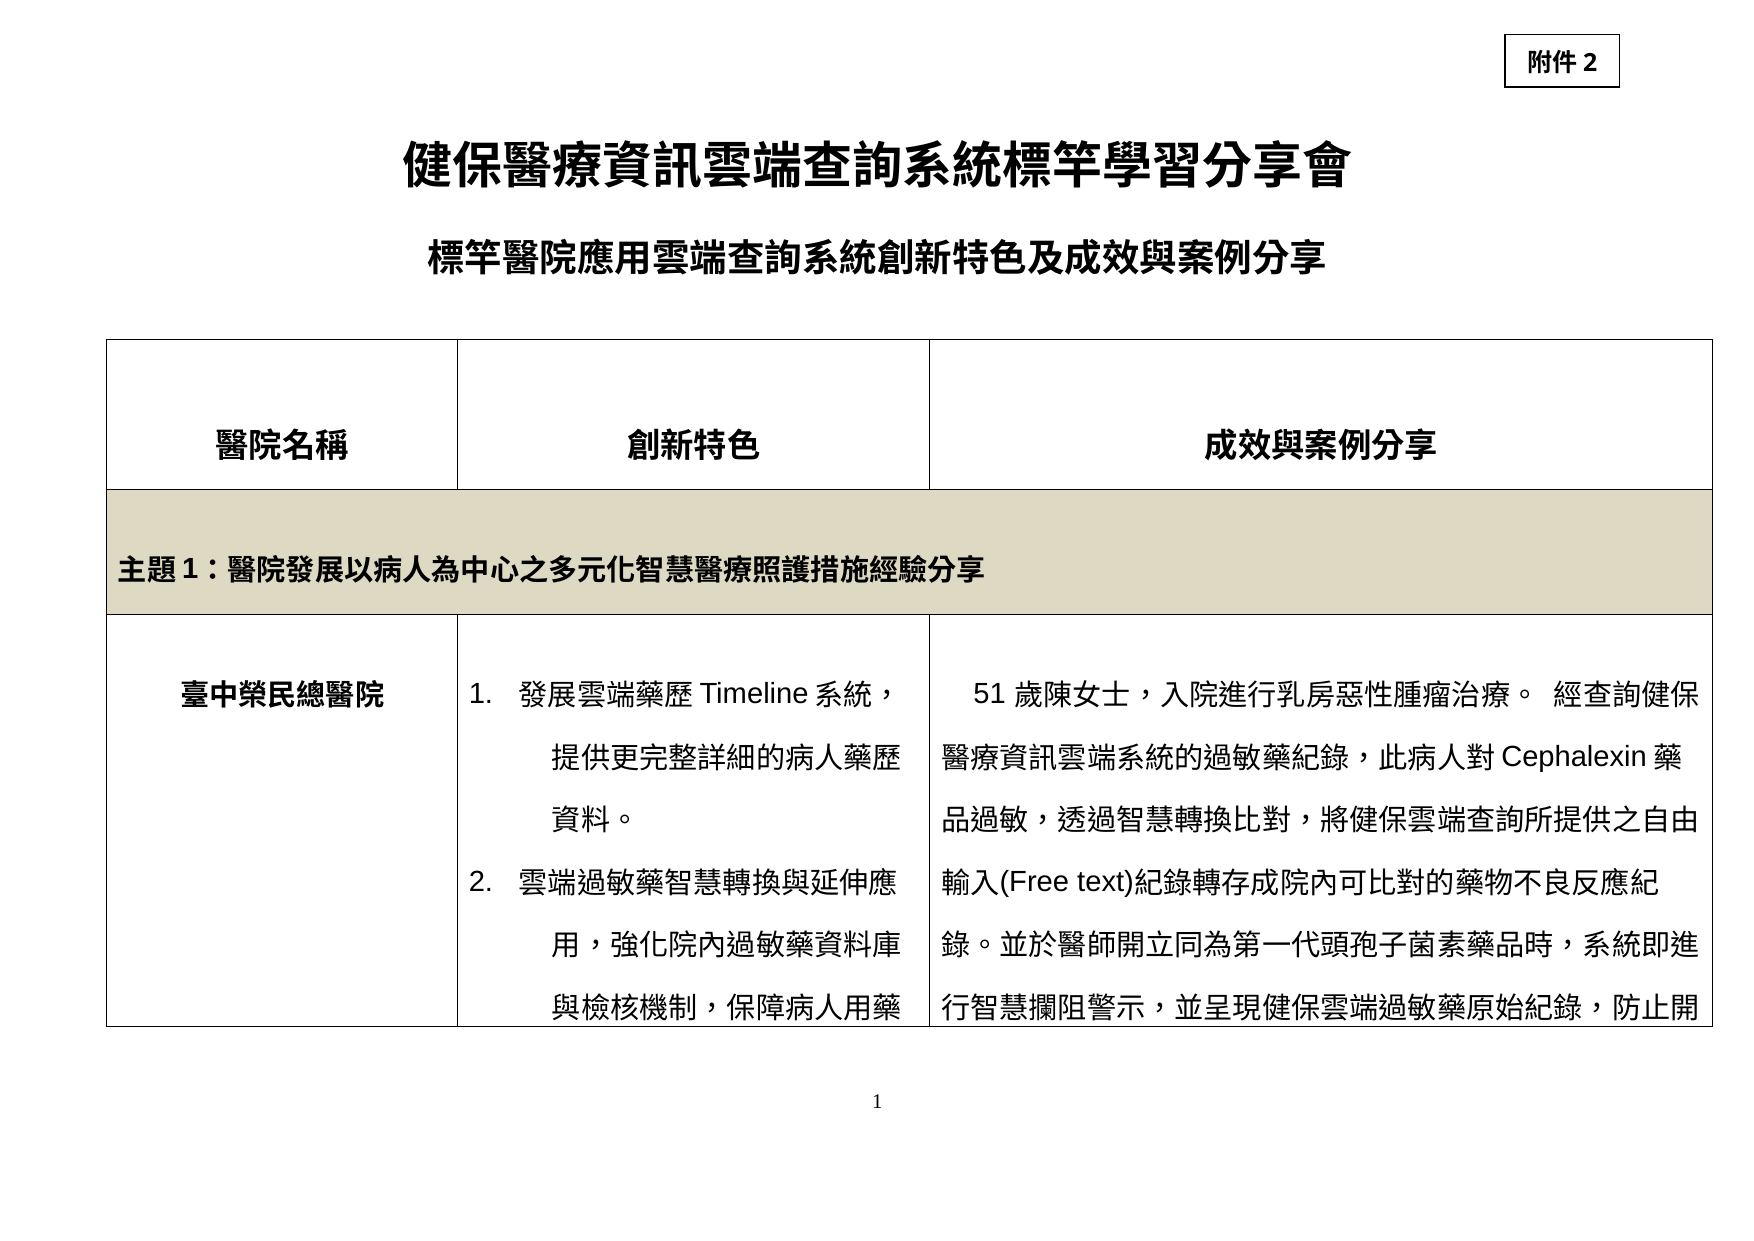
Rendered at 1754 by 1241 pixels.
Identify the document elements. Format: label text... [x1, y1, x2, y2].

text [1506, 35, 1619, 86]
text 健保醫療資訊雲端查詢系統標竿學習分享會 [106, 89, 1648, 214]
table_header 創新特色 [458, 340, 929, 489]
table_cell 主題1：醫院發展以病人為中心之多元化智慧醫療照護措施經驗分享 [107, 490, 1712, 614]
table_header 醫院名稱 [107, 340, 457, 489]
table_cell 發展雲端藥歷Timeline系統，提供更完整詳細的病人藥歷資料。 雲端過敏藥智慧轉換與延伸應用，強化院內過敏藥資料庫與檢核機制，保障病人用藥安全。 檢驗檢查報告轉檔比對之異常值標示與重複執行檢核，抑制醫療資源浪費，並提升病人照護品質，另結合EEC外院報告加值應用，提供醫師查看更完整資訊。 牙科處置資訊視覺化，針對各牙位院內外已執行處置以視覺化方式呈現，提供醫師看診時更清楚病人各牙位處置概況，並針對特定項目進行系統檢核，避免醫囑執行錯誤。 [458, 615, 929, 1026]
text 標竿醫院應用雲端查詢系統創新特色及成效與案例分享 [106, 214, 1648, 276]
table_header 成效與案例分享 [930, 340, 1712, 489]
text 附件2 [1521, 43, 1604, 79]
table_cell 51 歲陳女士，入院進行乳房惡性腫瘤治療。 經查詢健保醫療資訊雲端系統的過敏藥紀錄，此病人對Cephalexin藥品過敏，透過智慧轉換比對，將健保雲端查詢所提供之自由輸入(Free text)紀錄轉存成院內可比對的藥物不良反應紀錄。並於醫師開立同為第一代頭孢子菌素藥品時，系統即進行智慧攔阻警示，並呈現健保雲端過敏藥原始紀錄，防止開 [930, 615, 1712, 1026]
table_cell 臺中榮民總醫院 [107, 615, 457, 1026]
